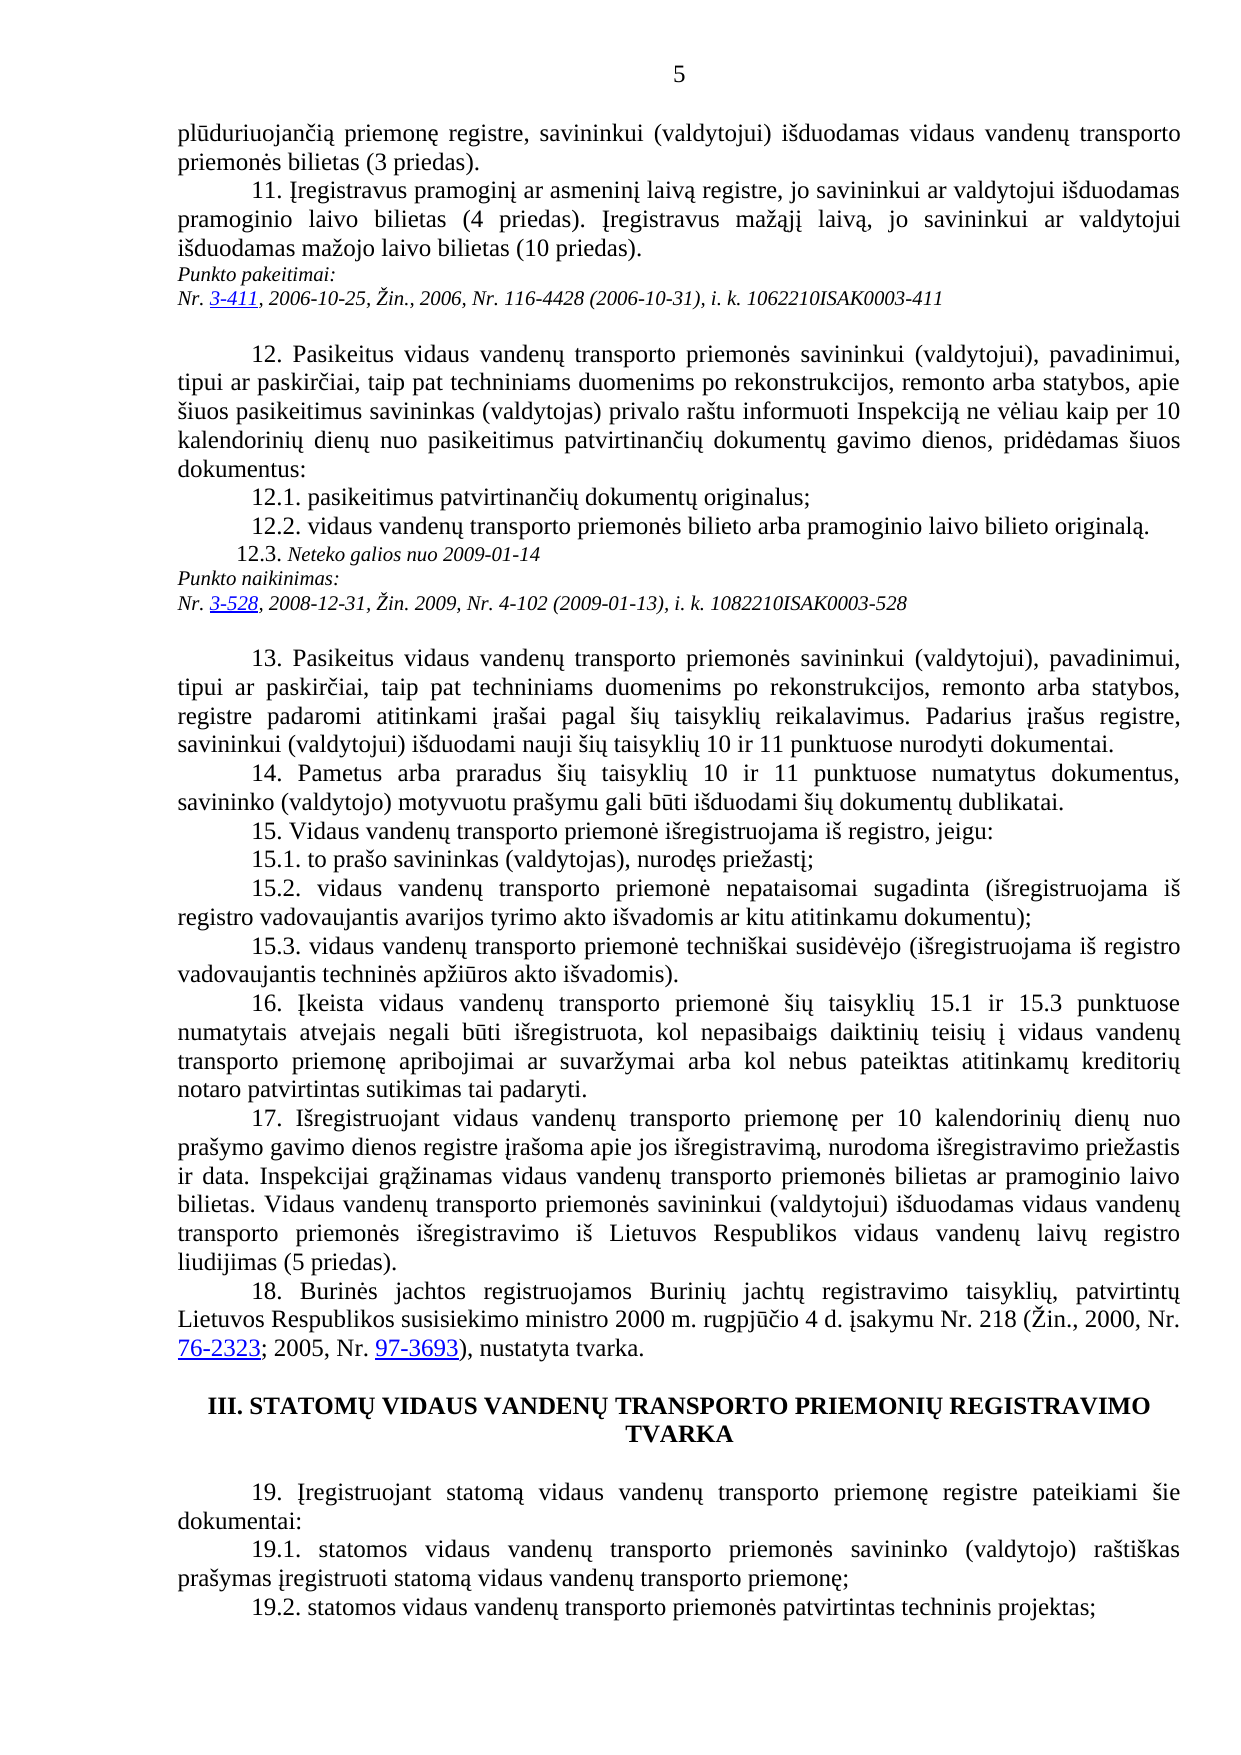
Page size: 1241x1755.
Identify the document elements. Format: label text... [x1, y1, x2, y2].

text Punkto pakeitimai: [177, 262, 1181, 286]
text 17. Išregistruojant vidaus vandenų transporto priemonę per 10 kalendorinių dienų nuo prašymo gavimo dienos registre įrašoma apie jos išregistravimą, nurodoma išregistravimo priežastis ir data. Inspekcijai grąžinamas vidaus vandenų transporto priemonės bilietas ar pramoginio laivo bilietas. Vidaus vandenų transporto priemonės savininkui (valdytojui) išduodamas vidaus vandenų transporto priemonės išregistravimo iš Lietuvos Respublikos vidaus vandenų laivų registro liudijimas (5 priedas). [177, 1103, 1181, 1276]
text plūduriuojančią priemonę registre, savininkui (valdytojui) išduodamas vidaus vandenų transporto priemonės bilietas (3 priedas). [177, 118, 1181, 176]
text 15. Vidaus vandenų transporto priemonė išregistruojama iš registro, jeigu: [177, 816, 1181, 844]
text 12.3. Neteko galios nuo 2009-01-14 [177, 540, 1181, 566]
text Nr. 3-528, 2008-12-31, Žin. 2009, Nr. 4-102 (2009-01-13), i. k. 1082210ISAK0003-528 [177, 590, 1181, 614]
text 15.1. to prašo savininkas (valdytojas), nurodęs priežastį; [177, 844, 1181, 873]
text 14. Pametus arba praradus šių taisyklių 10 ir 11 punktuose numatytus dokumentus, savininko (valdytojo) motyvuotu prašymu gali būti išduodami šių dokumentų dublikatai. [177, 758, 1181, 816]
text 11. Įregistravus pramoginį ar asmeninį laivą registre, jo savininkui ar valdytojui išduodamas pramoginio laivo bilietas (4 priedas). Įregistravus mažąjį laivą, jo savininkui ar valdytojui išduodamas mažojo laivo bilietas (10 priedas). [177, 176, 1181, 262]
text 15.3. vidaus vandenų transporto priemonė techniškai susidėvėjo (išregistruojama iš registro vadovaujantis techninės apžiūros akto išvadomis). [177, 931, 1181, 988]
text III. STATOMŲ VIDAUS VANDENŲ TRANSPORTO PRIEMONIŲ REGISTRAVIMO TVARKA [177, 1391, 1181, 1448]
text 19.1. statomos vidaus vandenų transporto priemonės savininko (valdytojo) raštiškas prašymas įregistruoti statomą vidaus vandenų transporto priemonę; [177, 1534, 1181, 1592]
text 12. Pasikeitus vidaus vandenų transporto priemonės savininkui (valdytojui), pavadinimui, tipui ar paskirčiai, taip pat techniniams duomenims po rekonstrukcijos, remonto arba statybos, apie šiuos pasikeitimus savininkas (valdytojas) privalo raštu informuoti Inspekciją ne vėliau kaip per 10 kalendorinių dienų nuo pasikeitimus patvirtinančių dokumentų gavimo dienos, pridėdamas šiuos dokumentus: [177, 339, 1181, 482]
text 18. Burinės jachtos registruojamos Burinių jachtų registravimo taisyklių, patvirtintų Lietuvos Respublikos susisiekimo ministro 2000 m. rugpjūčio 4 d. įsakymu Nr. 218 (Žin., 2000, Nr. 76-2323; 2005, Nr. 97-3693), nustatyta tvarka. [177, 1276, 1181, 1362]
text 19. Įregistruojant statomą vidaus vandenų transporto priemonę registre pateikiami šie dokumentai: [177, 1477, 1181, 1534]
text 16. Įkeista vidaus vandenų transporto priemonė šių taisyklių 15.1 ir 15.3 punktuose numatytais atvejais negali būti išregistruota, kol nepasibaigs daiktinių teisių į vidaus vandenų transporto priemonę apribojimai ar suvaržymai arba kol nebus pateiktas atitinkamų kreditorių notaro patvirtintas sutikimas tai padaryti. [177, 988, 1181, 1103]
text 12.1. pasikeitimus patvirtinančių dokumentų originalus; [177, 482, 1181, 511]
text 15.2. vidaus vandenų transporto priemonė nepataisomai sugadinta (išregistruojama iš registro vadovaujantis avarijos tyrimo akto išvadomis ar kitu atitinkamu dokumentu); [177, 873, 1181, 931]
text 19.2. statomos vidaus vandenų transporto priemonės patvirtintas techninis projektas; [177, 1592, 1181, 1621]
text Nr. 3-411, 2006-10-25, Žin., 2006, Nr. 116-4428 (2006-10-31), i. k. 1062210ISAK0003-411 [177, 286, 1181, 310]
text Punkto naikinimas: [177, 566, 1181, 590]
text 13. Pasikeitus vidaus vandenų transporto priemonės savininkui (valdytojui), pavadinimui, tipui ar paskirčiai, taip pat techniniams duomenims po rekonstrukcijos, remonto arba statybos, registre padaromi atitinkami įrašai pagal šių taisyklių reikalavimus. Padarius įrašus registre, savininkui (valdytojui) išduodami nauji šių taisyklių 10 ir 11 punktuose nurodyti dokumentai. [177, 643, 1181, 758]
text 12.2. vidaus vandenų transporto priemonės bilieto arba pramoginio laivo bilieto originalą. [177, 511, 1181, 540]
